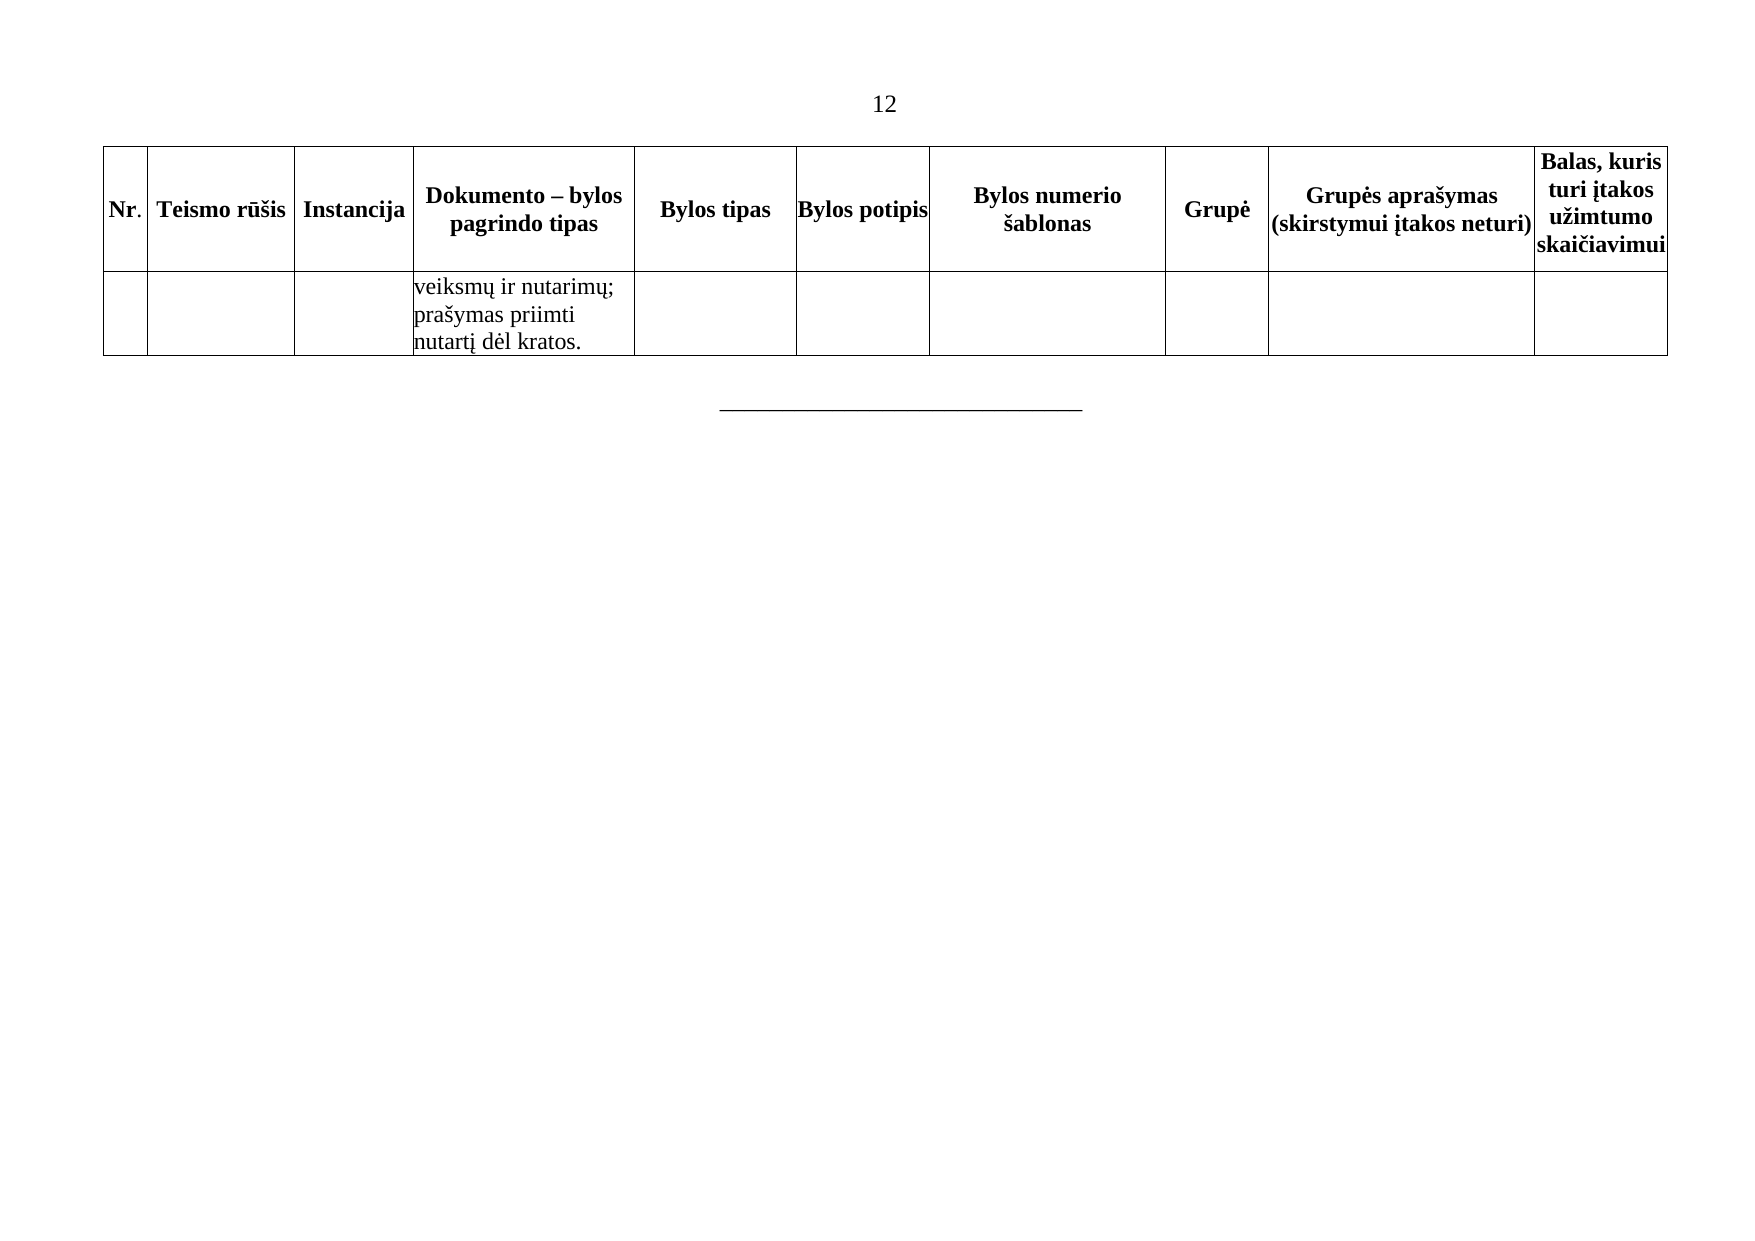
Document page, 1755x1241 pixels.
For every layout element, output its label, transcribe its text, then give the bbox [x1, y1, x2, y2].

table_header Balas, kuris turi įtakos užimtumo skaičiavimui [1535, 147, 1667, 271]
table_header Bylos numerio šablonas [930, 147, 1165, 271]
text _____________________________ [177, 385, 1624, 413]
table_cell [930, 272, 1165, 355]
table_header Bylos potipis [797, 147, 929, 271]
table_cell [104, 272, 147, 355]
table_header Grupės aprašymas (skirstymui įtakos neturi) [1269, 147, 1534, 271]
table_header Teismo rūšis [148, 147, 294, 271]
table_header Bylos tipas [635, 147, 796, 271]
table_cell [1269, 272, 1534, 355]
table_cell [1535, 272, 1667, 355]
table_header Grupė [1166, 147, 1268, 271]
table_header Instancija [295, 147, 413, 271]
table_cell veiksmų ir nutarimų; prašymas priimti nutartį dėl kratos. [414, 272, 634, 355]
table_header Dokumento – bylos pagrindo tipas [414, 147, 634, 271]
table_cell [1166, 272, 1268, 355]
table_header Nr. [104, 147, 147, 271]
table_cell [797, 272, 929, 355]
table_cell [295, 272, 413, 355]
table_cell [148, 272, 294, 355]
table_cell [635, 272, 796, 355]
